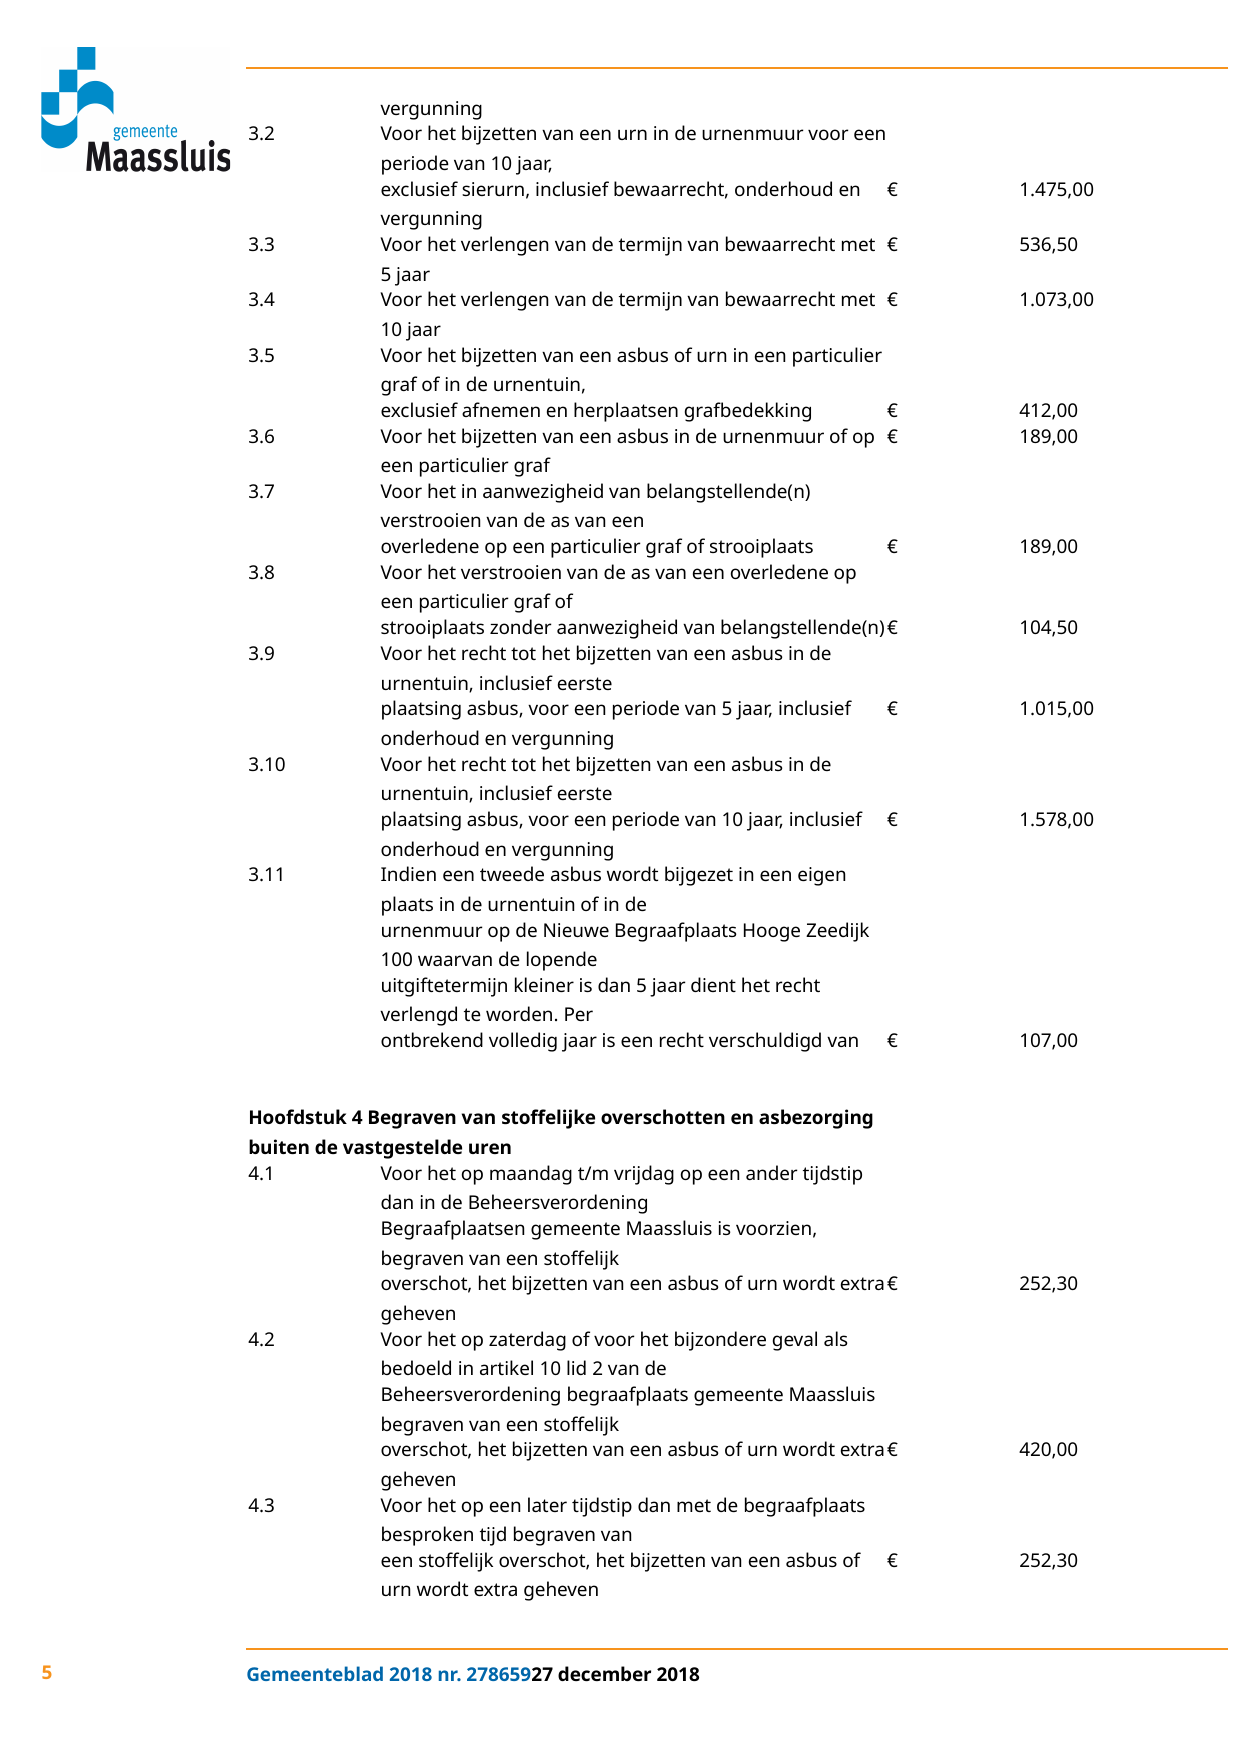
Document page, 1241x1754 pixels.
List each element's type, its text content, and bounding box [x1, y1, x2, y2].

table_cell [887, 861, 1019, 917]
table_cell [1019, 1381, 1152, 1436]
table_cell [1019, 478, 1152, 533]
table_cell [248, 1547, 380, 1602]
table_cell [248, 806, 380, 861]
table_cell Begraafplaatsen gemeente Maassluis is voorzien, begraven van een stoffelijk [380, 1215, 887, 1271]
table_cell 3.9 [248, 640, 380, 696]
table_cell uitgiftetermijn kleiner is dan 5 jaar dient het recht verlengd te worden. Per [380, 972, 887, 1027]
table_cell [1019, 95, 1152, 121]
table_cell € [887, 423, 1019, 478]
table_cell [887, 559, 1019, 614]
table_cell [1019, 1079, 1152, 1104]
table_cell [887, 1105, 1019, 1160]
table_cell € [887, 615, 1019, 640]
table_cell Voor het in aanwezigheid van belangstellende(n) verstrooien van de as van een [380, 478, 887, 533]
table_cell 1.475,00 [1019, 176, 1152, 231]
table_cell 412,00 [1019, 397, 1152, 423]
table_cell 4.3 [248, 1492, 380, 1547]
table_cell overschot, het bijzetten van een asbus of urn wordt extra geheven [380, 1271, 887, 1326]
table_cell € [887, 397, 1019, 423]
table_cell € [887, 1547, 1019, 1602]
table_cell 252,30 [1019, 1547, 1152, 1602]
table_cell [248, 917, 380, 972]
table_cell [887, 1492, 1019, 1547]
table_cell 1.578,00 [1019, 806, 1152, 861]
table_cell [248, 1079, 380, 1104]
table_cell [1019, 121, 1152, 176]
table_cell 3.7 [248, 478, 380, 533]
table_cell [248, 696, 380, 751]
table_cell [1019, 640, 1152, 696]
table_cell € [887, 176, 1019, 231]
table_cell Voor het op maandag t/m vrijdag op een ander tijdstip dan in de Beheersverordening [380, 1160, 887, 1215]
table_cell [380, 1079, 887, 1104]
table_cell [248, 972, 380, 1027]
table_cell 3.4 [248, 286, 380, 342]
table_cell [887, 1381, 1019, 1436]
table_cell Voor het verstrooien van de as van een overledene op een particulier graf of [380, 559, 887, 614]
table_cell [248, 1381, 380, 1436]
table_cell [248, 176, 380, 231]
table_cell vergunning [380, 95, 887, 121]
table_cell Voor het verlengen van de termijn van bewaarrecht met 5 jaar [380, 231, 887, 286]
table_cell [1019, 917, 1152, 972]
table_cell 3.10 [248, 751, 380, 806]
table_cell [1019, 342, 1152, 397]
table_cell [887, 1079, 1019, 1104]
table_cell Indien een tweede asbus wordt bijgezet in een eigen plaats in de urnentuin of in de [380, 861, 887, 917]
table_cell Voor het bijzetten van een urn in de urnenmuur voor een periode van 10 jaar, [380, 121, 887, 176]
table_cell [887, 121, 1019, 176]
table_cell 189,00 [1019, 534, 1152, 559]
table_cell Beheersverordening begraafplaats gemeente Maassluis begraven van een stoffelijk [380, 1381, 887, 1436]
table_cell een stoffelijk overschot, het bijzetten van een asbus of urn wordt extra geheven [380, 1547, 887, 1602]
table_cell [1019, 1326, 1152, 1381]
table_cell [1019, 1492, 1152, 1547]
table_cell [380, 1053, 887, 1079]
table_cell [248, 615, 380, 640]
table_cell [1019, 559, 1152, 614]
table_cell [887, 972, 1019, 1027]
table_cell [887, 751, 1019, 806]
picture [41, 47, 77, 92]
table_cell € [887, 1271, 1019, 1326]
table_cell 4.1 [248, 1160, 380, 1215]
table_cell strooiplaats zonder aanwezigheid van belangstellende(n) [380, 615, 887, 640]
table_cell € [887, 1436, 1019, 1492]
table_cell 536,50 [1019, 231, 1152, 286]
table_cell 3.3 [248, 231, 380, 286]
table_cell Voor het recht tot het bijzetten van een asbus in de urnentuin, inclusief eerste [380, 640, 887, 696]
table_cell [887, 342, 1019, 397]
table_cell [248, 1271, 380, 1326]
table_cell 3.8 [248, 559, 380, 614]
table_cell 3.6 [248, 423, 380, 478]
table_cell Voor het op zaterdag of voor het bijzondere geval als bedoeld in artikel 10 lid 2 van de [380, 1326, 887, 1381]
table_cell [1019, 861, 1152, 917]
table_cell 104,50 [1019, 615, 1152, 640]
picture [41, 47, 231, 172]
table_cell [248, 1028, 380, 1053]
table_cell [887, 1053, 1019, 1079]
table_cell 4.2 [248, 1326, 380, 1381]
table_cell € [887, 286, 1019, 342]
table_cell 189,00 [1019, 423, 1152, 478]
table_cell [248, 534, 380, 559]
table_cell Voor het verlengen van de termijn van bewaarrecht met 10 jaar [380, 286, 887, 342]
table_cell Voor het op een later tijdstip dan met de begraafplaats besproken tijd begraven van [380, 1492, 887, 1547]
table_cell Voor het bijzetten van een asbus of urn in een particulier graf of in de urnentuin, [380, 342, 887, 397]
table_cell exclusief sierurn, inclusief bewaarrecht, onderhoud en vergunning [380, 176, 887, 231]
table_cell [1019, 1215, 1152, 1271]
table_cell [887, 1326, 1019, 1381]
table_cell [248, 95, 380, 121]
table_cell [887, 1215, 1019, 1271]
table_cell [1019, 1160, 1152, 1215]
table_cell 3.5 [248, 342, 380, 397]
table_cell [887, 1160, 1019, 1215]
table_cell € [887, 534, 1019, 559]
table_cell 3.11 [248, 861, 380, 917]
table_cell [248, 397, 380, 423]
table_cell 107,00 [1019, 1028, 1152, 1053]
table_cell 252,30 [1019, 1271, 1152, 1326]
table_cell Voor het bijzetten van een asbus in de urnenmuur of op een particulier graf [380, 423, 887, 478]
table_cell overledene op een particulier graf of strooiplaats [380, 534, 887, 559]
table_cell [887, 478, 1019, 533]
table_cell [887, 917, 1019, 972]
table_cell 420,00 [1019, 1436, 1152, 1492]
table_cell [1019, 1053, 1152, 1079]
table_cell Voor het recht tot het bijzetten van een asbus in de urnentuin, inclusief eerste [380, 751, 887, 806]
table_cell [887, 640, 1019, 696]
table_cell € [887, 806, 1019, 861]
table_cell [248, 1053, 380, 1079]
table_cell € [887, 231, 1019, 286]
table_cell 1.073,00 [1019, 286, 1152, 342]
table_cell [248, 1436, 380, 1492]
table_cell [248, 1215, 380, 1271]
table_cell 3.2 [248, 121, 380, 176]
table_cell € [887, 696, 1019, 751]
table_cell [1019, 751, 1152, 806]
table_cell [1019, 1105, 1152, 1160]
table_cell € [887, 1028, 1019, 1053]
table_cell [887, 95, 1019, 121]
table_cell urnenmuur op de Nieuwe Begraafplaats Hooge Zeedijk 100 waarvan de lopende [380, 917, 887, 972]
table_cell [1019, 972, 1152, 1027]
table_cell Hoofdstuk 4 Begraven van stoffelijke overschotten en asbezorging buiten de vastgestelde uren [248, 1105, 887, 1160]
table_cell overschot, het bijzetten van een asbus of urn wordt extra geheven [380, 1436, 887, 1492]
table_cell ontbrekend volledig jaar is een recht verschuldigd van [380, 1028, 887, 1053]
table_cell exclusief afnemen en herplaatsen grafbedekking [380, 397, 887, 423]
table_cell plaatsing asbus, voor een periode van 10 jaar, inclusief onderhoud en vergunning [380, 806, 887, 861]
table_cell plaatsing asbus, voor een periode van 5 jaar, inclusief onderhoud en vergunning [380, 696, 887, 751]
table_cell 1.015,00 [1019, 696, 1152, 751]
